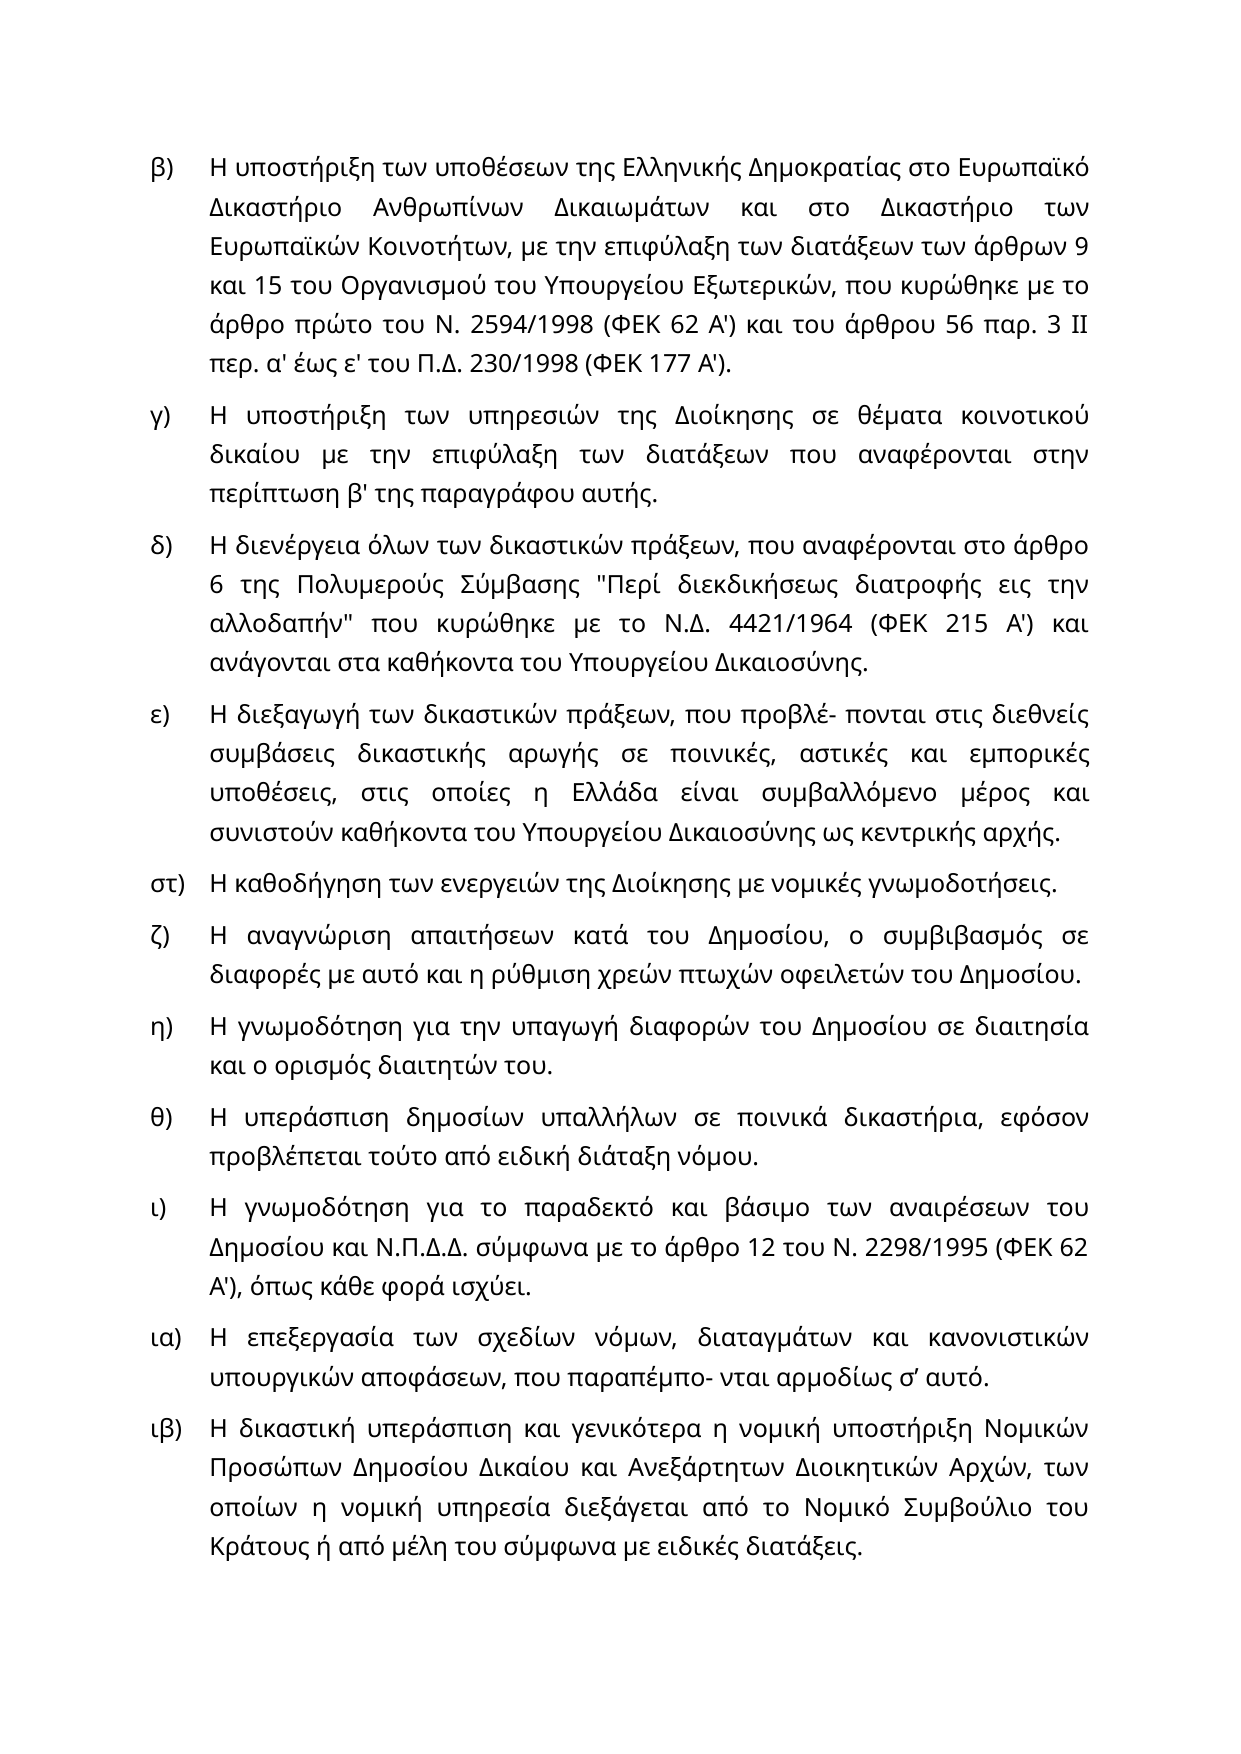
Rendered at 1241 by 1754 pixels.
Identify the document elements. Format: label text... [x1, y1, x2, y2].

list ζ) Η αναγνώριση απαιτήσεων κατά του Δημοσίου, ο συμβιβασμός σε διαφορές με αυτό και η ρύθμιση χρεών πτωχών οφειλετών του Δημοσίου. [150, 917, 1090, 991]
list η) Η γνωμοδότηση για την υπαγωγή διαφορών του Δημοσίου σε διαιτησία και ο ορισμός διαιτητών του. [150, 1008, 1090, 1082]
list ε) Η διεξαγωγή των δικαστικών πράξεων, που προβλέ- πονται στις διεθνείς συμβάσεις δικαστικής αρωγής σε ποινικές, αστικές και εμπορικές υποθέσεις, στις οποίες η Ελλάδα είναι συμβαλλόμενο μέρος και συνιστούν καθήκοντα του Υπουργείου Δικαιοσύνης ως κεντρικής αρχής. [150, 697, 1090, 848]
list ι) Η γνωμοδότηση για το παραδεκτό και βάσιμο των αναιρέσεων του Δημοσίου και Ν.Π.Δ.Δ. σύμφωνα με το άρθρο 12 του Ν. 2298/1995 (ΦΕΚ 62 Α'), όπως κάθε φορά ισχύει. [150, 1190, 1090, 1302]
list β) Η υποστήριξη των υποθέσεων της Ελληνικής Δημοκρατίας στο Ευρωπαϊκό Δικαστήριο Ανθρωπίνων Δικαιωμάτων και στο Δικαστήριο των Ευρωπαϊκών Κοινοτήτων, με την επιφύλαξη των διατάξεων των άρθρων 9 και 15 του Οργανισμού του Υπουργείου Εξωτερικών, που κυρώθηκε με το άρθρο πρώτο του Ν. 2594/1998 (ΦΕΚ 62 Α') και του άρθρου 56 παρ. 3 ΙΙ περ. α' έως ε' του Π.Δ. 230/1998 (ΦΕΚ 177 Α'). [150, 150, 1090, 380]
list δ) Η διενέργεια όλων των δικαστικών πράξεων, που αναφέρονται στο άρθρο 6 της Πολυμερούς Σύμβασης "Περί διεκδικήσεως διατροφής εις την αλλοδαπήν" που κυρώθηκε με το Ν.Δ. 4421/1964 (ΦΕΚ 215 Α') και ανάγονται στα καθήκοντα του Υπουργείου Δικαιοσύνης. [150, 527, 1090, 679]
list στ) Η καθοδήγηση των ενεργειών της Διοίκησης με νομικές γνωμοδοτήσεις. [150, 866, 1090, 900]
list ιβ) Η δικαστική υπεράσπιση και γενικότερα η νομική υποστήριξη Νομικών Προσώπων Δημοσίου Δικαίου και Ανεξάρτητων Διοικητικών Αρχών, των οποίων η νομική υπηρεσία διεξάγεται από το Νομικό Συμβούλιο του Κράτους ή από μέλη του σύμφωνα με ειδικές διατάξεις. [150, 1411, 1090, 1562]
list θ) Η υπεράσπιση δημοσίων υπαλλήλων σε ποινικά δικαστήρια, εφόσον προβλέπεται τούτο από ειδική διάταξη νόμου. [150, 1099, 1090, 1172]
list γ) Η υποστήριξη των υπηρεσιών της Διοίκησης σε θέματα κοινοτικού δικαίου με την επιφύλαξη των διατάξεων που αναφέρονται στην περίπτωση β' της παραγράφου αυτής. [150, 397, 1090, 510]
list ια) Η επεξεργασία των σχεδίων νόμων, διαταγμάτων και κανονιστικών υπουργικών αποφάσεων, που παραπέμπο- νται αρμοδίως σ’ αυτό. [150, 1320, 1090, 1393]
